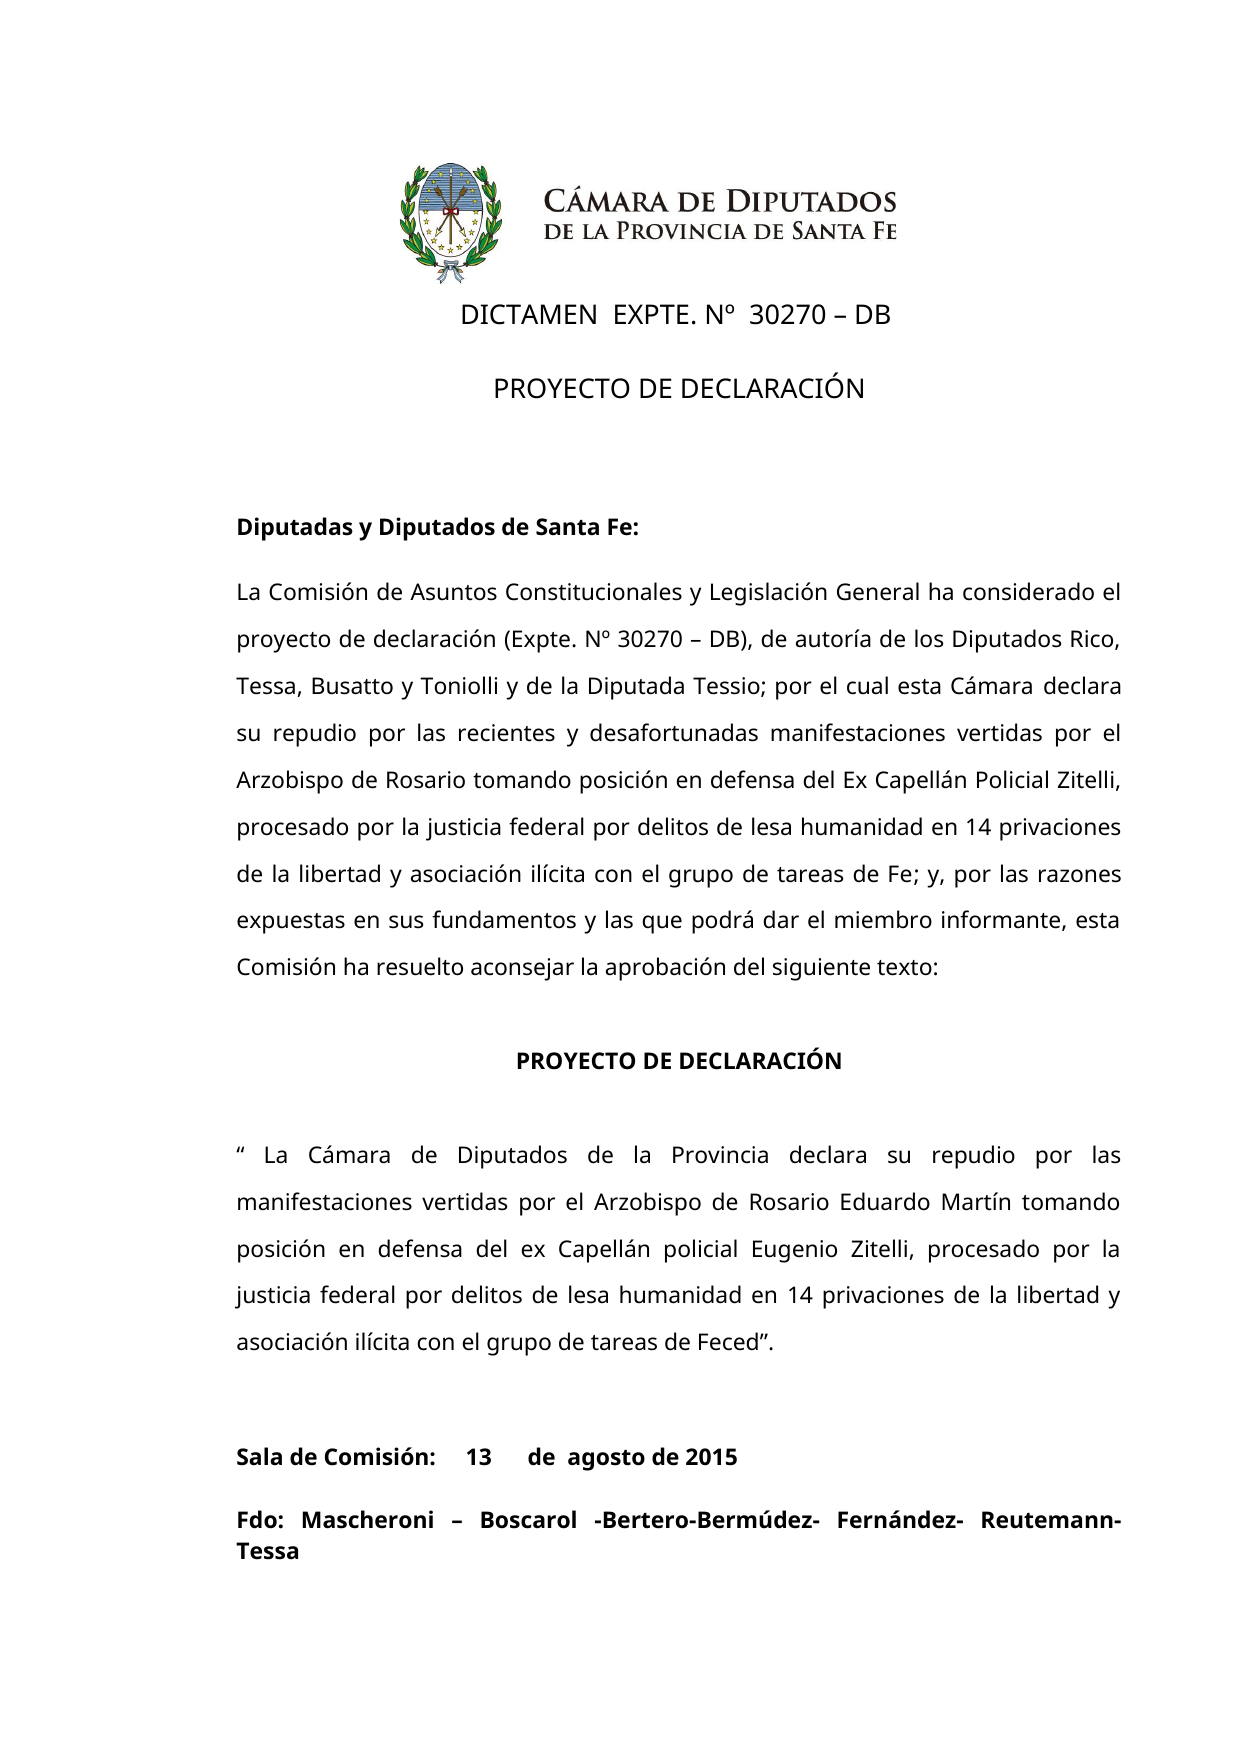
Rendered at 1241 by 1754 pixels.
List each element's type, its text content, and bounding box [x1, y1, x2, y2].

text DICTAMEN EXPTE. Nº 30270 – DB [236, 295, 1122, 332]
text “ La Cámara de Diputados de la Provincia declara su repudio por las manifestaciones vertidas por el Arzobispo de Rosario Eduardo Martín tomando posición en defensa del ex Capellán policial Eugenio Zitelli, procesado por la justicia federal por delitos de lesa humanidad en 14 privaciones de la libertad y asociación ilícita con el grupo de tareas de Feced”. [236, 1139, 1122, 1357]
text PROYECTO DE DECLARACIÓN [236, 369, 1122, 406]
text Fdo: Mascheroni – Boscarol -Bertero-Bermúdez- Fernández- Reutemann- Tessa [236, 1504, 1122, 1566]
text Diputadas y Diputados de Santa Fe: [236, 511, 1122, 542]
text PROYECTO DE DECLARACIÓN [236, 1045, 1122, 1076]
text La Comisión de Asuntos Constitucionales y Legislación General ha considerado el proyecto de declaración (Expte. Nº 30270 – DB), de autoría de los Diputados Rico, Tessa, Busatto y Toniolli y de la Diputada Tessio; por el cual esta Cámara declara su repudio por las recientes y desafortunadas manifestaciones vertidas por el Arzobispo de Rosario tomando posición en defensa del Ex Capellán Policial Zitelli, procesado por la justicia federal por delitos de lesa humanidad en 14 privaciones de la libertad y asociación ilícita con el grupo de tareas de Fe; y, por las razones expuestas en sus fundamentos y las que podrá dar el miembro informante, esta Comisión ha resuelto aconsejar la aprobación del siguiente texto: [236, 576, 1122, 982]
text Sala de Comisión: 13 de agosto de 2015 [236, 1441, 1122, 1472]
picture [399, 163, 897, 288]
